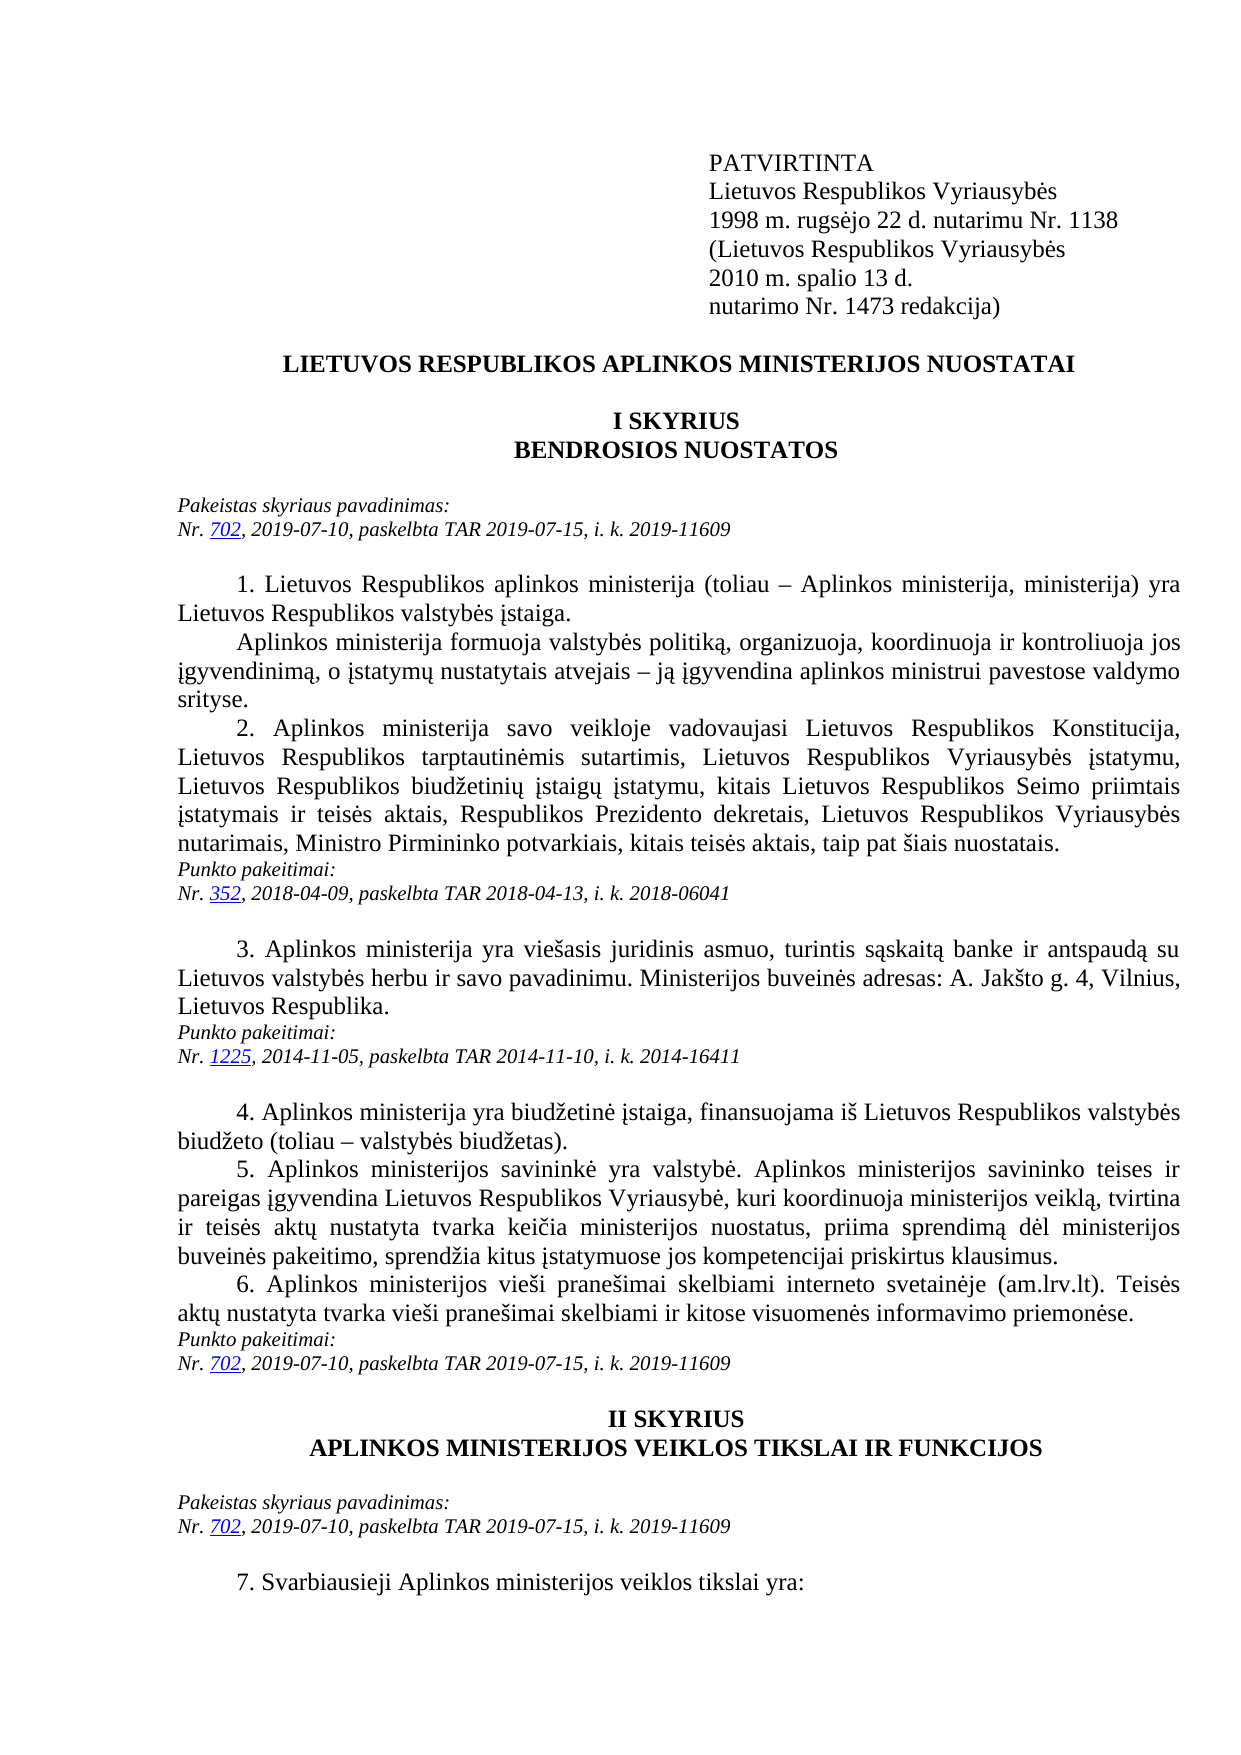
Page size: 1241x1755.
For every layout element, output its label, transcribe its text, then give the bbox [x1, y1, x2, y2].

text Patvirtinta [177, 148, 1181, 176]
text 7. Svarbiausieji Aplinkos ministerijos veiklos tikslai yra: [177, 1567, 1181, 1596]
text 4. Aplinkos ministerija yra biudžetinė įstaiga, finansuojama iš Lietuvos Respublikos valstybės biudžeto (toliau – valstybės biudžetas). [177, 1097, 1181, 1154]
text Nr. 702, 2019-07-10, paskelbta TAR 2019-07-15, i. k. 2019-11609 [177, 1514, 1181, 1538]
text nutarimo Nr. 1473 redakcija) [177, 291, 1181, 320]
text Punkto pakeitimai: [177, 1327, 1181, 1351]
text Nr. 1225, 2014-11-05, paskelbta TAR 2014-11-10, i. k. 2014-16411 [177, 1044, 1181, 1068]
text Lietuvos Respublikos Vyriausybės [177, 176, 1181, 205]
text 5. Aplinkos ministerijos savininkė yra valstybė. Aplinkos ministerijos savininko teises ir pareigas įgyvendina Lietuvos Respublikos Vyriausybė, kuri koordinuoja ministerijos veiklą, tvirtina ir teisės aktų nustatyta tvarka keičia ministerijos nuostatus, priima sprendimą dėl ministerijos buveinės pakeitimo, sprendžia kitus įstatymuose jos kompetencijai priskirtus klausimus. [177, 1154, 1181, 1269]
text 2. Aplinkos ministerija savo veikloje vadovaujasi Lietuvos Respublikos Konstitucija, Lietuvos Respublikos tarptautinėmis sutartimis, Lietuvos Respublikos Vyriausybės įstatymu, Lietuvos Respublikos biudžetinių įstaigų įstatymu, kitais Lietuvos Respublikos Seimo priimtais įstatymais ir teisės aktais, Respublikos Prezidento dekretais, Lietuvos Respublikos Vyriausybės nutarimais, Ministro Pirmininko potvarkiais, kitais teisės aktais, taip pat šiais nuostatais. [177, 713, 1181, 857]
text 3. Aplinkos ministerija yra viešasis juridinis asmuo, turintis sąskaitą banke ir antspaudą su Lietuvos valstybės herbu ir savo pavadinimu. Ministerijos buveinės adresas: A. Jakšto g. 4, Vilnius, Lietuvos Respublika. [177, 934, 1181, 1020]
text I SKYRIUS BENDROSIOS NUOSTATOS [177, 406, 1181, 464]
text 6. Aplinkos ministerijos vieši pranešimai skelbiami interneto svetainėje (am.lrv.lt). Teisės aktų nustatyta tvarka vieši pranešimai skelbiami ir kitose visuomenės informavimo priemonėse. [177, 1269, 1181, 1327]
text Pakeistas skyriaus pavadinimas: [177, 1490, 1181, 1514]
text Nr. 702, 2019-07-10, paskelbta TAR 2019-07-15, i. k. 2019-11609 [177, 1351, 1181, 1375]
text 2010 m. spalio 13 d. [177, 263, 1181, 291]
text Aplinkos ministerija formuoja valstybės politiką, organizuoja, koordinuoja ir kontroliuoja jos įgyvendinimą, o įstatymų nustatytais atvejais – ją įgyvendina aplinkos ministrui pavestose valdymo srityse. [177, 627, 1181, 713]
text 1998 m. rugsėjo 22 d. nutarimu Nr. 1138 [177, 205, 1181, 234]
text Nr. 702, 2019-07-10, paskelbta TAR 2019-07-15, i. k. 2019-11609 [177, 517, 1181, 541]
text Nr. 352, 2018-04-09, paskelbta TAR 2018-04-13, i. k. 2018-06041 [177, 881, 1181, 905]
text Pakeistas skyriaus pavadinimas: [177, 493, 1181, 517]
text (Lietuvos Respublikos Vyriausybės [177, 234, 1181, 263]
text Punkto pakeitimai: [177, 857, 1181, 881]
text Punkto pakeitimai: [177, 1020, 1181, 1044]
text II SKYRIUS APLINKOS MINISTERIJOS VEIKLOS TIKSLAI IR FUNKCIJOS [177, 1404, 1181, 1461]
text 1. Lietuvos Respublikos aplinkos ministerija (toliau – Aplinkos ministerija, ministerija) yra Lietuvos Respublikos valstybės įstaiga. [177, 569, 1181, 627]
text LIETUVOS RESPUBLIKOS APLINKOS MINISTERIJOS NUOSTATAI [177, 349, 1181, 378]
